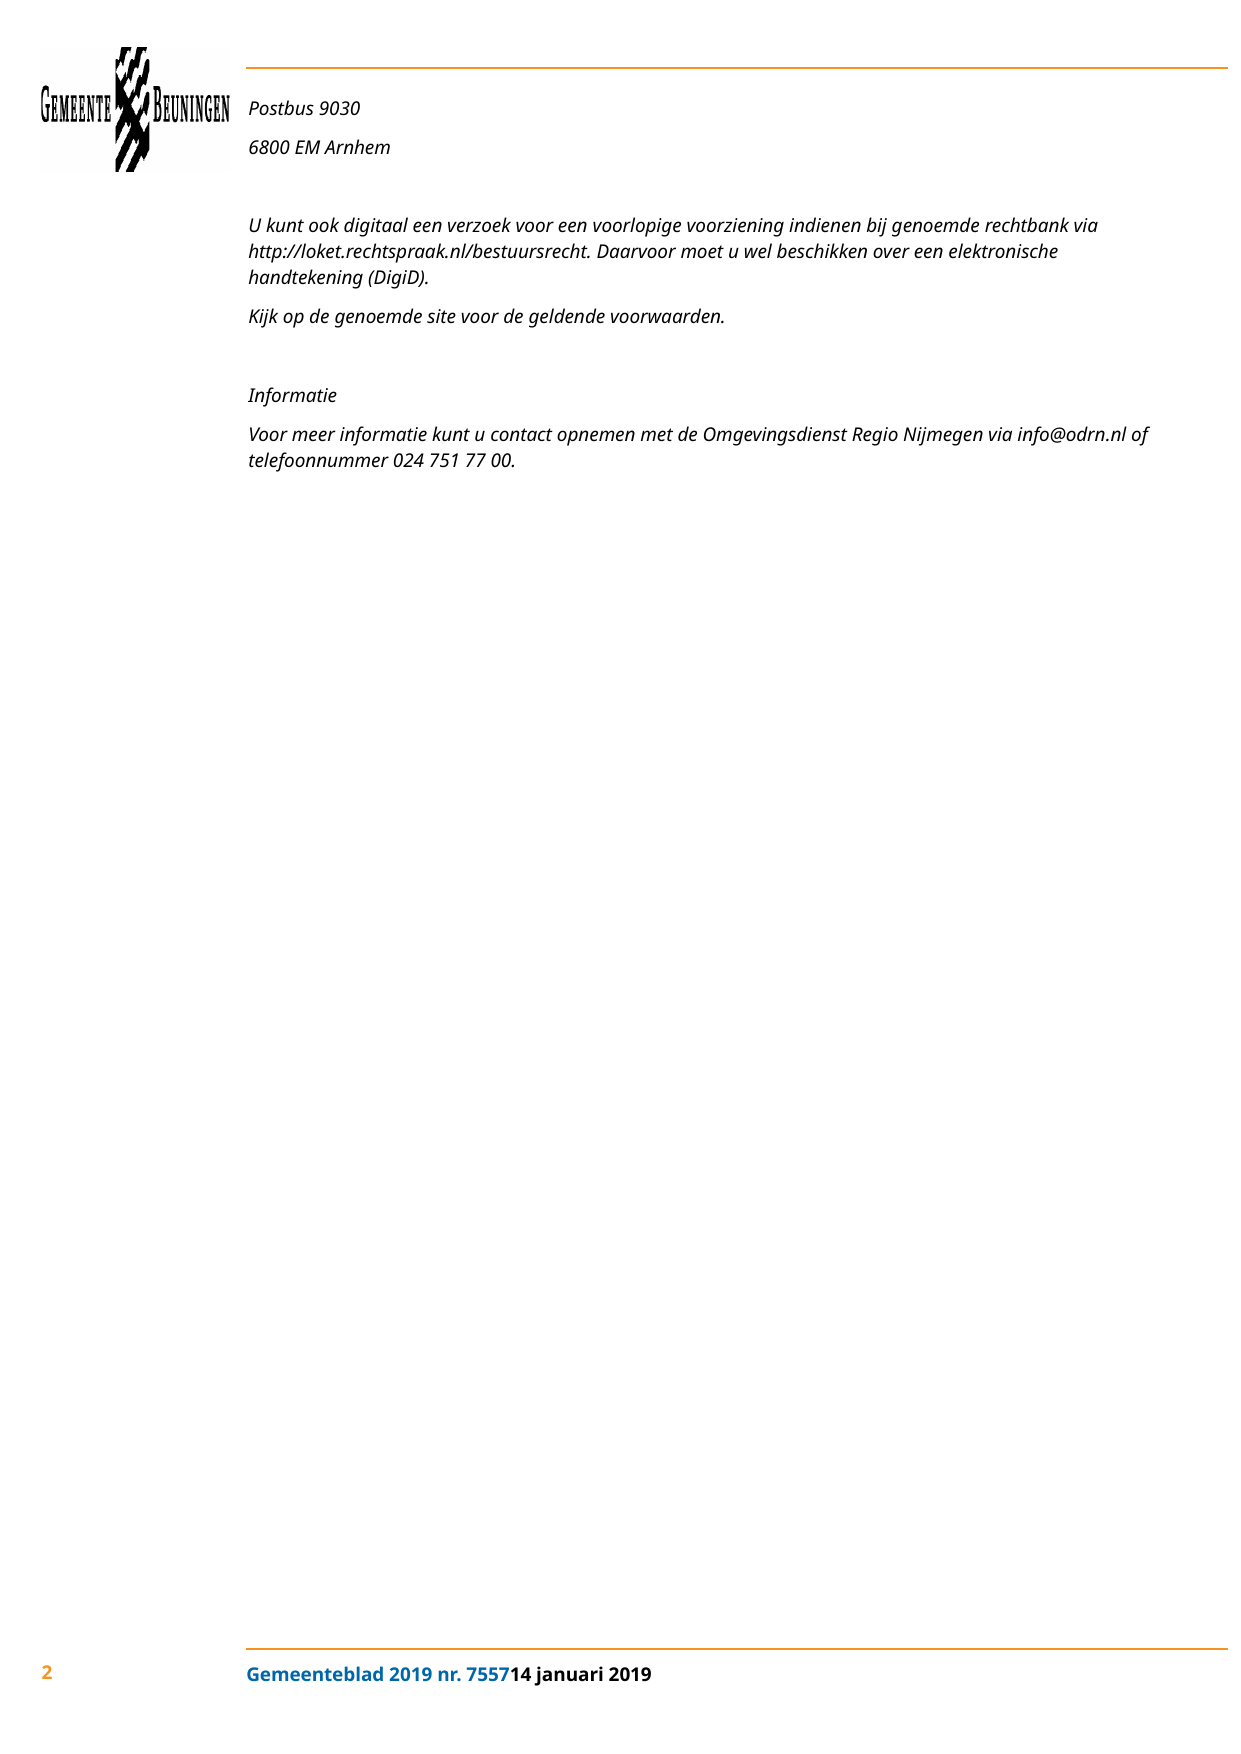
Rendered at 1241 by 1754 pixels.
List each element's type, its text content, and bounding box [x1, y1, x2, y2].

text Postbus 9030 [248, 95, 1152, 121]
picture [41, 47, 231, 172]
text Informatie [248, 382, 1152, 408]
text Voor meer informatie kunt u contact opnemen met de Omgevingsdienst Regio Nijmegen via info@odrn.nl of telefoonnummer 024 751 77 00. [248, 421, 1152, 473]
text 6800 EM Arnhem [248, 134, 1152, 160]
text U kunt ook digitaal een verzoek voor een voorlopige voorziening indienen bij genoemde rechtbank via http://loket.rechtspraak.nl/bestuursrecht. Daarvoor moet u wel beschikken over een elektronische handtekening (DigiD). [248, 213, 1152, 290]
text Kijk op de genoemde site voor de geldende voorwaarden. [248, 303, 1152, 329]
